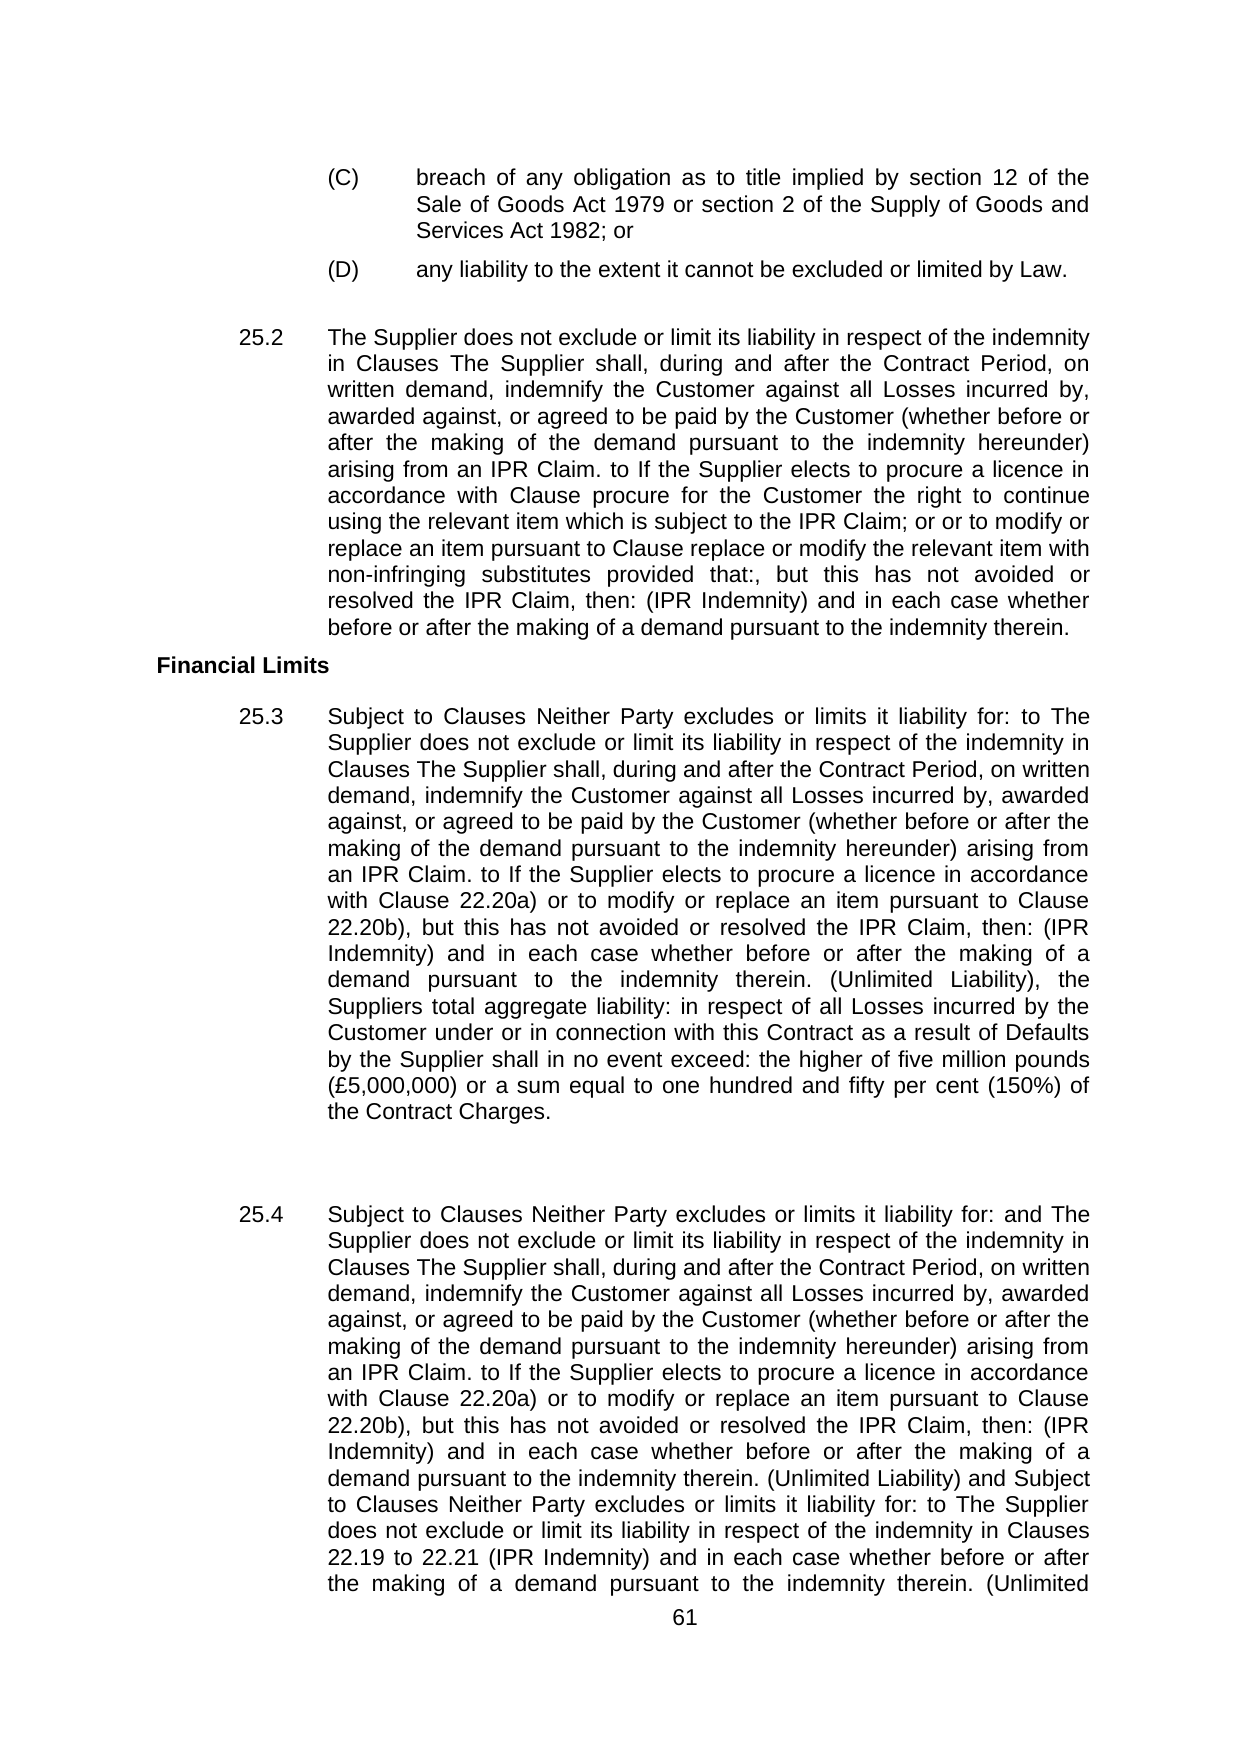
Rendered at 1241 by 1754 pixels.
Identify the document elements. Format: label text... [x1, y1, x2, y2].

list breach of any obligation as to title implied by section 12 of the Sale of Goods Act 1979 or section 2 of the Supply of Goods and Services Act 1982; or [327, 150, 1090, 243]
list Subject to Clauses 25.1 and 25.2 (Unlimited Liability) and 25.3 and 25.4 (Financial Limits) and without prejudice to its obligation to pay the undisputed Contract Charges as and when they fall due for payment, the Customer's total aggregate liability in respect of all Losses as a result of Customer Causes shall be limited to [239, 1201, 1090, 1596]
list Subject to Clauses 25.1 to 25.2 (Unlimited Liability), the Suppliers total aggregate liability: in respect of all Losses incurred by the Customer under or in connection with this Contract as a result of Defaults by the Supplier shall in no event exceed: the higher of five million pounds (£5,000,000) or a sum equal to one hundred and fifty per cent (150%) of the Contract Charges. [239, 703, 1090, 1124]
text Financial Limits [150, 652, 1090, 679]
list The Supplier does not exclude or limit its liability in respect of the indemnity in Clauses 22.19 to 22.21 (IPR Indemnity) and in each case whether before or after the making of a demand pursuant to the indemnity therein. [239, 324, 1090, 640]
list any liability to the extent it cannot be excluded or limited by Law. [327, 256, 1090, 282]
